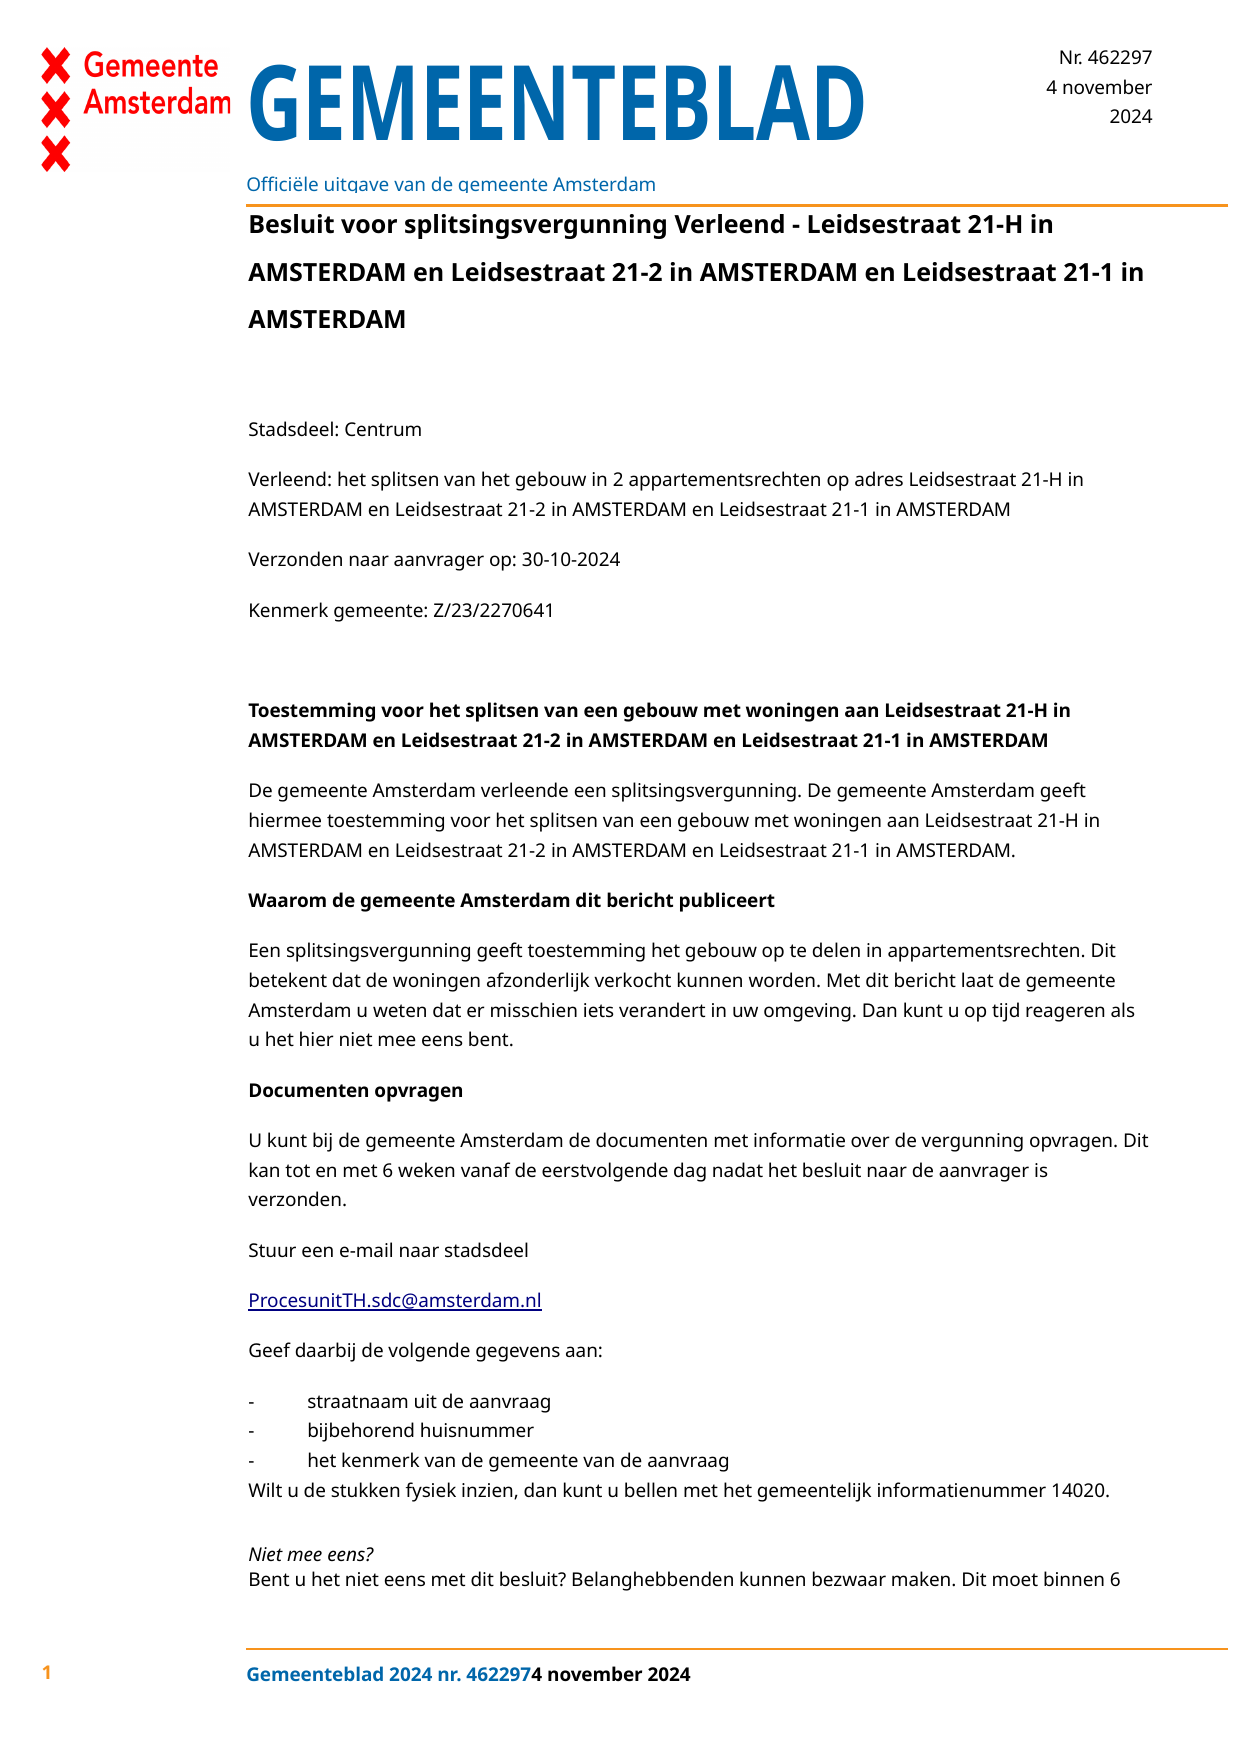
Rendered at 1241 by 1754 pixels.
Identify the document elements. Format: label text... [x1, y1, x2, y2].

text Bent u het niet eens met dit besluit? Belanghebbenden kunnen bezwaar maken. Dit moet binnen 6 [248, 1566, 1152, 1592]
text Verzonden naar aanvrager op: 30-10-2024 [248, 546, 1152, 572]
text Niet mee eens? [248, 1541, 1152, 1566]
list het kenmerk van de gemeente van de aanvraag [248, 1447, 1152, 1473]
text Geef daarbij de volgende gegevens aan: [248, 1338, 1152, 1363]
text Stuur een e-mail naar stadsdeel [248, 1237, 1152, 1262]
text Verleend: het splitsen van het gebouw in 2 appartementsrechten op adres Leidsestraat 21-H in AMSTERDAM en Leidsestraat 21-2 in AMSTERDAM en Leidsestraat 21-1 in AMSTERDAM [248, 466, 1152, 522]
text Een splitsingsvergunning geeft toestemming het gebouw op te delen in appartementsrechten. Dit betekent dat de woningen afzonderlijk verkocht kunnen worden. Met dit bericht laat de gemeente Amsterdam u weten dat er misschien iets verandert in uw omgeving. Dan kunt u op tijd reageren als u het hier niet mee eens bent. [248, 938, 1152, 1052]
picture [41, 47, 231, 172]
text Stadsdeel: Centrum [248, 416, 1152, 442]
text Documenten opvragen [248, 1077, 1152, 1102]
text Waarom de gemeente Amsterdam dit bericht publiceert [248, 887, 1152, 913]
text Wilt u de stukken fysiek inzien, dan kunt u bellen met het gemeentelijk informatienummer 14020. [248, 1477, 1152, 1502]
text ProcesunitTH.sdc@amsterdam.nl [248, 1287, 1152, 1313]
text Kenmerk gemeente: Z/23/2270641 [248, 597, 1152, 622]
text U kunt bij de gemeente Amsterdam de documenten met informatie over de vergunning opvragen. Dit kan tot en met 6 weken vanaf de eerstvolgende dag nadat het besluit naar de aanvrager is verzonden. [248, 1127, 1152, 1212]
text Toestemming voor het splitsen van een gebouw met woningen aan Leidsestraat 21-H in AMSTERDAM en Leidsestraat 21-2 in AMSTERDAM en Leidsestraat 21-1 in AMSTERDAM [248, 698, 1152, 753]
list straatnaam uit de aanvraag [248, 1388, 1152, 1414]
text De gemeente Amsterdam verleende een splitsingsvergunning. De gemeente Amsterdam geeft hiermee toestemming voor het splitsen van een gebouw met woningen aan Leidsestraat 21-H in AMSTERDAM en Leidsestraat 21-2 in AMSTERDAM en Leidsestraat 21-1 in AMSTERDAM. [248, 778, 1152, 862]
text Besluit voor splitsingsvergunning Verleend - Leidsestraat 21-H in AMSTERDAM en Leidsestraat 21-2 in AMSTERDAM en Leidsestraat 21-1 in AMSTERDAM [248, 207, 1152, 336]
list bijbehorend huisnummer [248, 1418, 1152, 1443]
